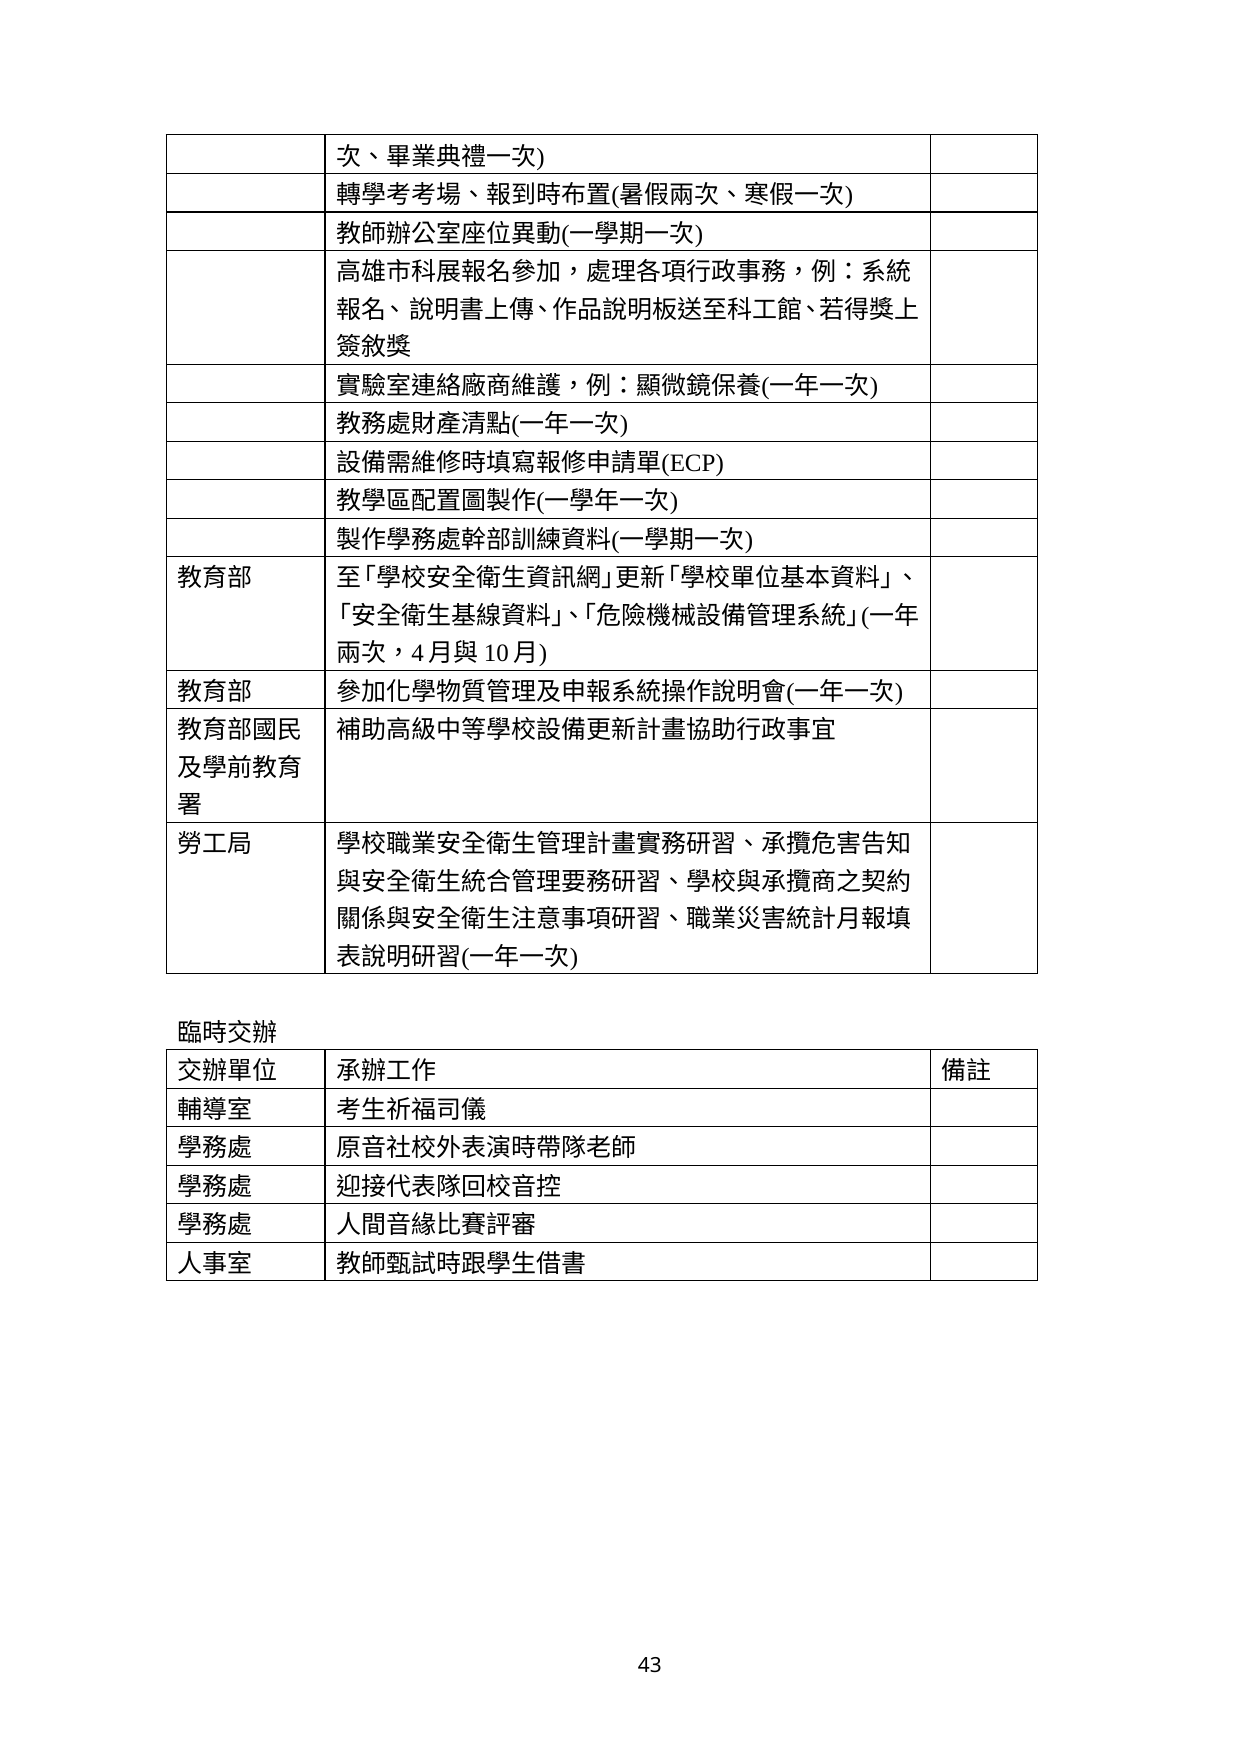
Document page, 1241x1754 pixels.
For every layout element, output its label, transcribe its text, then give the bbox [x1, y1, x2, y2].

table_cell [931, 251, 1037, 363]
table_cell [931, 1127, 1037, 1164]
table_cell [167, 213, 324, 250]
table_cell [931, 519, 1037, 556]
table_cell 實驗室連絡廠商維護，例：顯微鏡保養(一年一次) [326, 365, 930, 402]
table_cell 教育部 [167, 557, 324, 670]
table_cell [931, 403, 1037, 441]
table_cell [931, 442, 1037, 479]
table_cell 設備需維修時填寫報修申請單(ECP) [326, 442, 930, 479]
table_cell [931, 174, 1037, 211]
table_cell [931, 557, 1037, 670]
table_cell [931, 1243, 1037, 1280]
table_cell 人間音緣比賽評審 [326, 1204, 930, 1242]
table_cell 至「學校安全衛生資訊網」更新「學校單位基本資料」、「安全衛生基線資料」、「危險機械設備管理系統」(一年兩次，4月與10月) [326, 557, 930, 670]
table_cell [167, 365, 324, 402]
table_header 交辦單位 [167, 1050, 324, 1087]
table_cell 製作學務處幹部訓練資料(一學期一次) [326, 519, 930, 556]
table_cell 原音社校外表演時帶隊老師 [326, 1127, 930, 1164]
table_cell 教育部國民及學前教育署 [167, 709, 324, 822]
table_header 承辦工作 [326, 1050, 930, 1087]
table_cell 學務處 [167, 1166, 324, 1203]
table_cell [167, 174, 324, 211]
table_cell 高雄市科展報名參加，處理各項行政事務，例：系統報名、 說明書上傳、作品說明板送至科工館、若得獎上簽敘獎 [326, 251, 930, 363]
table_cell 教務處財產清點(一年一次) [326, 403, 930, 441]
table_cell [931, 213, 1037, 250]
table_cell [931, 1089, 1037, 1126]
table_cell 迎接代表隊回校音控 [326, 1166, 930, 1203]
table_cell 教師辦公室座位異動(一學期一次) [326, 213, 930, 250]
table_cell 學務處 [167, 1204, 324, 1242]
table_cell 教師甄試時跟學生借書 [326, 1243, 930, 1280]
table_cell 考生祈福司儀 [326, 1089, 930, 1126]
table_cell [931, 365, 1037, 402]
table_cell 教育部 [167, 671, 324, 708]
table_cell [167, 403, 324, 441]
table_cell 參加化學物質管理及申報系統操作說明會(一年一次) [326, 671, 930, 708]
table_cell [931, 671, 1037, 708]
table_cell 補助高級中等學校設備更新計畫協助行政事宜 [326, 709, 930, 822]
table_cell [931, 709, 1037, 822]
text 臨時交辦 [177, 1011, 1122, 1049]
table_cell [931, 1204, 1037, 1242]
table_cell 輔導室 [167, 1089, 324, 1126]
table_cell 學校職業安全衛生管理計畫實務研習、承攬危害告知與安全衛生統合管理要務研習、學校與承攬商之契約關係與安全衛生注意事項研習、職業災害統計月報填表說明研習(一年一次) [326, 823, 930, 973]
table_cell 次、畢業典禮一次) [326, 135, 930, 173]
table_cell 人事室 [167, 1243, 324, 1280]
table_cell [931, 135, 1037, 173]
table_cell [931, 823, 1037, 973]
table_cell [931, 480, 1037, 518]
table_cell 學務處 [167, 1127, 324, 1164]
table_cell [167, 480, 324, 518]
table_cell [931, 1166, 1037, 1203]
table_cell [167, 135, 324, 173]
table_cell 勞工局 [167, 823, 324, 973]
table_cell [167, 251, 324, 363]
table_header 備註 [931, 1050, 1037, 1087]
table_cell [167, 519, 324, 556]
table_cell [167, 442, 324, 479]
table_cell 教學區配置圖製作(一學年一次) [326, 480, 930, 518]
table_cell 轉學考考場、報到時布置(暑假兩次、寒假一次) [326, 174, 930, 211]
